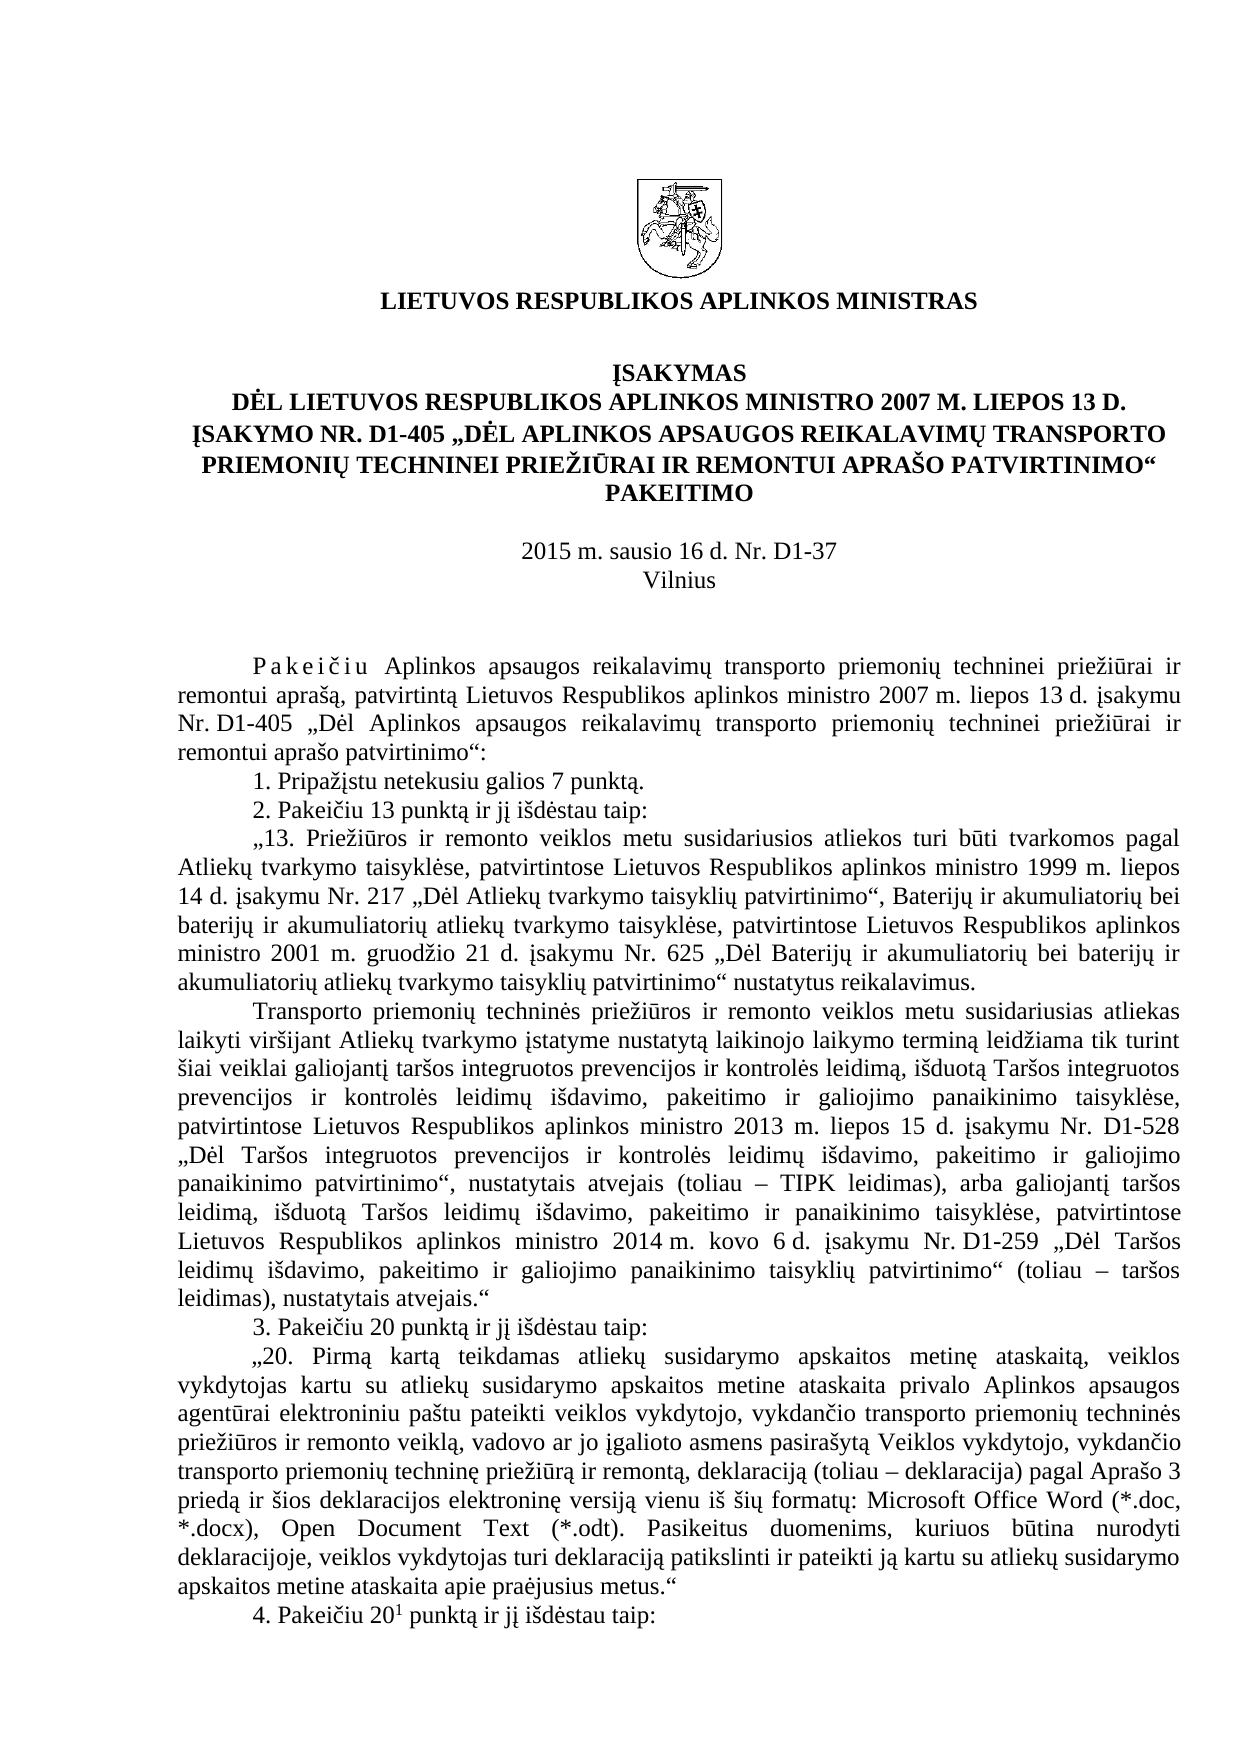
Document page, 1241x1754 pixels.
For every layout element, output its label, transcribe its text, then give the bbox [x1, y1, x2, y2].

text 4. Pakeičiu 201 punktą ir jį išdėstau taip: [252, 1600, 1181, 1628]
text 3. Pakeičiu 20 punktą ir jį išdėstau taip: [252, 1312, 1181, 1341]
text LIETUVOS RESPUBLIKOS APLINKOS MINISTRAS [177, 286, 1181, 315]
text DĖL LIETUVOS RESPUBLIKOS APLINKOS MINISTRO 2007 M. LIEPOS 13 D. ĮSAKYMO NR. D1-405 „DĖL APLINKOS APSAUGOS REIKALAVIMŲ TRANSPORTO PRIEMONIŲ TECHNINEI PRIEŽIŪRAI IR REMONTUI APRAŠO PATVIRTINIMO“ PAKEITIMO [177, 387, 1181, 507]
text Vilnius [177, 565, 1181, 622]
text 2015 m. sausio 16 d. Nr. D1-37 [177, 536, 1181, 565]
text 2. Pakeičiu 13 punktą ir jį išdėstau taip: [252, 795, 1181, 823]
text Transporto priemonių techninės priežiūros ir remonto veiklos metu susidariusias atliekas laikyti viršijant Atliekų tvarkymo įstatyme nustatytą laikinojo laikymo terminą leidžiama tik turint šiai veiklai galiojantį taršos integruotos prevencijos ir kontrolės leidimą, išduotą Taršos integruotos prevencijos ir kontrolės leidimų išdavimo, pakeitimo ir galiojimo panaikinimo taisyklėse, patvirtintose Lietuvos Respublikos aplinkos ministro 2013 m. liepos 15 d. įsakymu Nr. D1-528 „Dėl Taršos integruotos prevencijos ir kontrolės leidimų išdavimo, pakeitimo ir galiojimo panaikinimo patvirtinimo“, nustatytais atvejais (toliau – TIPK leidimas), arba galiojantį taršos leidimą, išduotą Taršos leidimų išdavimo, pakeitimo ir panaikinimo taisyklėse, patvirtintose Lietuvos Respublikos aplinkos ministro 2014 m. kovo 6 d. įsakymu Nr. D1-259 „Dėl Taršos leidimų išdavimo, pakeitimo ir galiojimo panaikinimo taisyklių patvirtinimo“ (toliau – taršos leidimas), nustatytais atvejais.“ [177, 996, 1181, 1312]
text ĮSAKYMAS [177, 358, 1181, 387]
text Pakeičiu Aplinkos apsaugos reikalavimų transporto priemonių techninei priežiūrai ir remontui aprašą, patvirtintą Lietuvos Respublikos aplinkos ministro 2007 m. liepos 13 d. įsakymu Nr. D1-405 „Dėl Aplinkos apsaugos reikalavimų transporto priemonių techninei priežiūrai ir remontui aprašo patvirtinimo“: [177, 651, 1181, 766]
text 1. Pripažįstu netekusiu galios 7 punktą. [252, 766, 1181, 795]
text „13. Priežiūros ir remonto veiklos metu susidariusios atliekos turi būti tvarkomos pagal Atliekų tvarkymo taisyklėse, patvirtintose Lietuvos Respublikos aplinkos ministro 1999 m. liepos 14 d. įsakymu Nr. 217 „Dėl Atliekų tvarkymo taisyklių patvirtinimo“, Baterijų ir akumuliatorių bei baterijų ir akumuliatorių atliekų tvarkymo taisyklėse, patvirtintose Lietuvos Respublikos aplinkos ministro 2001 m. gruodžio 21 d. įsakymu Nr. 625 „Dėl Baterijų ir akumuliatorių bei baterijų ir akumuliatorių atliekų tvarkymo taisyklių patvirtinimo“ nustatytus reikalavimus. [177, 823, 1181, 996]
text „20. Pirmą kartą teikdamas atliekų susidarymo apskaitos metinę ataskaitą, veiklos vykdytojas kartu su atliekų susidarymo apskaitos metine ataskaita privalo Aplinkos apsaugos agentūrai elektroniniu paštu pateikti veiklos vykdytojo, vykdančio transporto priemonių techninės priežiūros ir remonto veiklą, vadovo ar jo įgalioto asmens pasirašytą Veiklos vykdytojo, vykdančio transporto priemonių techninę priežiūrą ir remontą, deklaraciją (toliau – deklaracija) pagal Aprašo 3 priedą ir šios deklaracijos elektroninę versiją vienu iš šių formatų: Microsoft Office Word (*.doc, *.docx), Open Document Text (*.odt). Pasikeitus duomenims, kuriuos būtina nurodyti deklaracijoje, veiklos vykdytojas turi deklaraciją patikslinti ir pateikti ją kartu su atliekų susidarymo apskaitos metine ataskaita apie praėjusius metus.“ [177, 1341, 1181, 1600]
